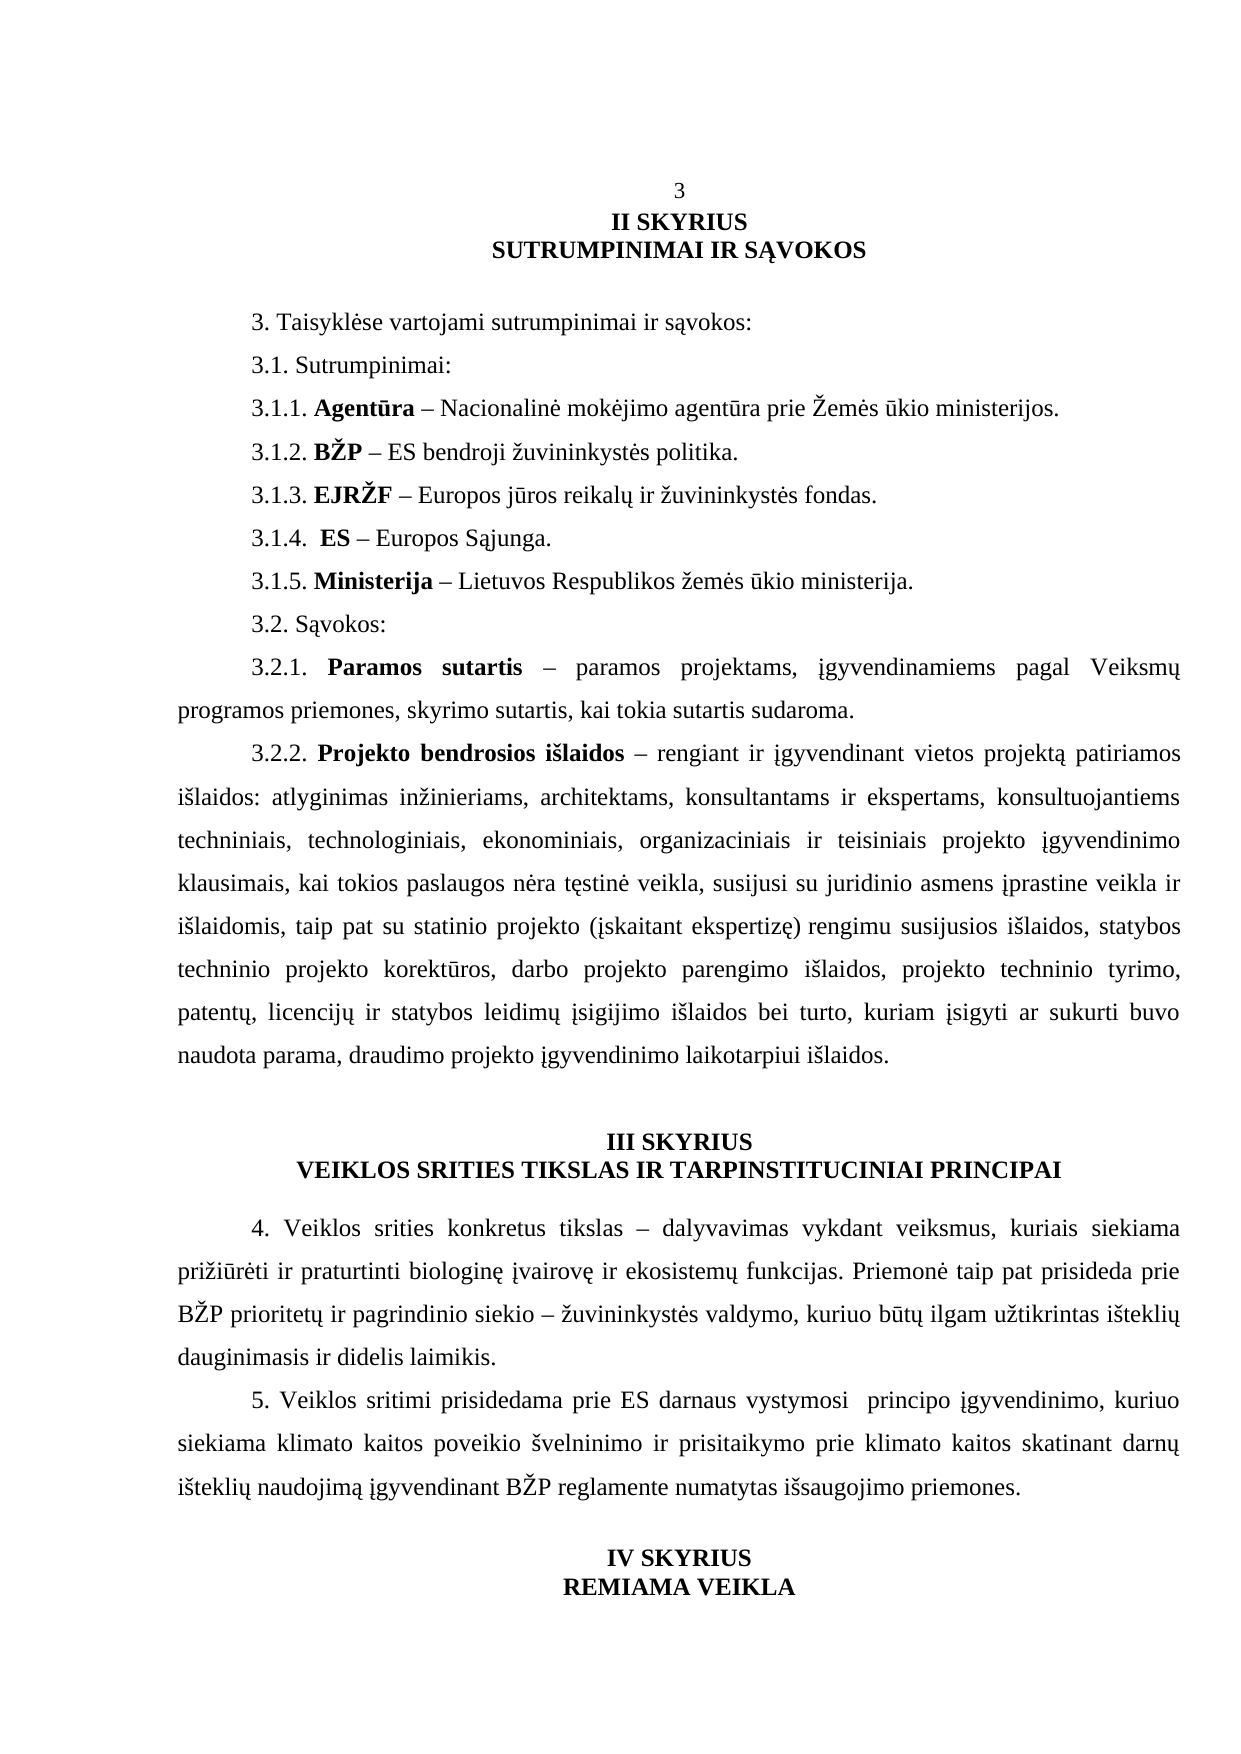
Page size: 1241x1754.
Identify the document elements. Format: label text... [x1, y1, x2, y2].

text 3.1.3. EJRŽF – Europos jūros reikalų ir žuvininkystės fondas. [177, 480, 1181, 508]
text 3.1.2. BŽP – ES bendroji žuvininkystės politika. [177, 437, 1181, 465]
text 4. Veiklos srities konkretus tikslas – dalyvavimas vykdant veiksmus, kuriais siekiama prižiūrėti ir praturtinti biologinę įvairovę ir ekosistemų funkcijas. Priemonė taip pat prisideda prie BŽP prioritetų ir pagrindinio siekio – žuvininkystės valdymo, kuriuo būtų ilgam užtikrintas išteklių dauginimasis ir didelis laimikis. [177, 1213, 1181, 1371]
text 3.2.1. Paramos sutartis – paramos projektams, įgyvendinamiems pagal Veiksmų programos priemones, skyrimo sutartis, kai tokia sutartis sudaroma. [177, 652, 1181, 724]
text 3.1.4. ES – Europos Sąjunga. [177, 523, 1181, 552]
text 5. Veiklos sritimi prisidedama prie ES darnaus vystymosi principo įgyvendinimo, kuriuo siekiama klimato kaitos poveikio švelninimo ir prisitaikymo prie klimato kaitos skatinant darnų išteklių naudojimą įgyvendinant BŽP reglamente numatytas išsaugojimo priemones. [177, 1385, 1181, 1500]
text 3. Taisyklėse vartojami sutrumpinimai ir sąvokos: [177, 307, 1181, 336]
text IV SKYRIUS [177, 1543, 1181, 1572]
text REMIAMA VEIKLA [177, 1572, 1181, 1601]
text II SKYRIUS [177, 207, 1181, 235]
text SUTRUMPINIMAI IR SĄVOKOS [177, 235, 1181, 264]
text VEIKLOS SRITIES TIKSLAS IR TARPINSTITUCINIAI PRINCIPAI [177, 1155, 1181, 1184]
text 3.1.5. Ministerija – Lietuvos Respublikos žemės ūkio ministerija. [177, 566, 1181, 595]
text 3.2.2. Projekto bendrosios išlaidos – rengiant ir įgyvendinant vietos projektą patiriamos išlaidos: atlyginimas inžinieriams, architektams, konsultantams ir ekspertams, konsultuojantiems techniniais, technologiniais, ekonominiais, organizaciniais ir teisiniais projekto įgyvendinimo klausimais, kai tokios paslaugos nėra tęstinė veikla, susijusi su juridinio asmens įprastine veikla ir išlaidomis, taip pat su statinio projekto (įskaitant ekspertizę) rengimu susijusios išlaidos, statybos techninio projekto korektūros, darbo projekto parengimo išlaidos, projekto techninio tyrimo, patentų, licencijų ir statybos leidimų įsigijimo išlaidos bei turto, kuriam įsigyti ar sukurti buvo naudota parama, draudimo projekto įgyvendinimo laikotarpiui išlaidos. [177, 738, 1181, 1069]
text 3.2. Sąvokos: [177, 609, 1181, 638]
text 3.1. Sutrumpinimai: [177, 350, 1181, 379]
text III SKYRIUS [177, 1127, 1181, 1155]
text 3.1.1. Agentūra – Nacionalinė mokėjimo agentūra prie Žemės ūkio ministerijos. [177, 393, 1181, 422]
